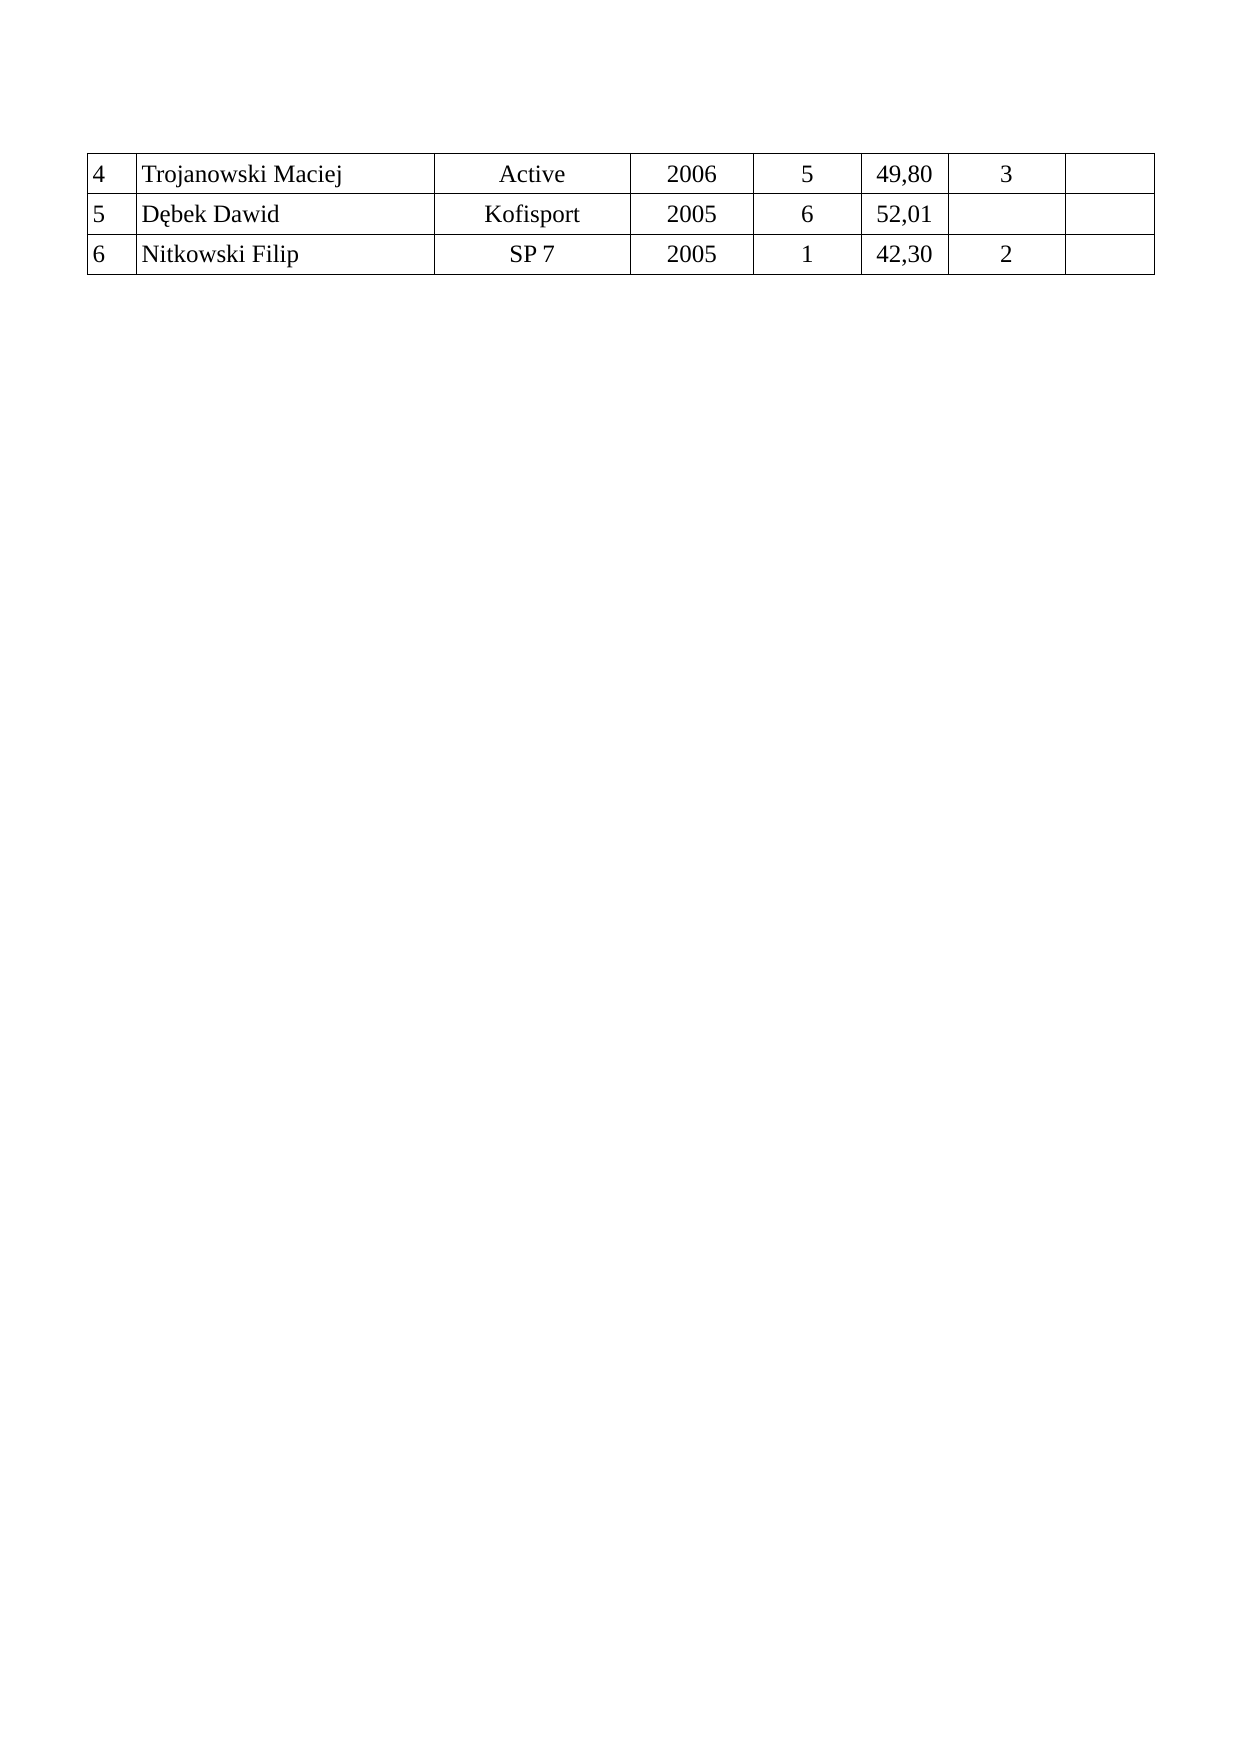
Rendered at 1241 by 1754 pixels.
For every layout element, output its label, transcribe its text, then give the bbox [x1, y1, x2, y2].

table_cell Nitkowski Filip [137, 235, 434, 274]
table_cell Active [435, 154, 630, 193]
table_cell [949, 194, 1065, 233]
table_cell Kofisport [435, 194, 630, 233]
table_cell [1066, 154, 1154, 193]
table_cell 1 [754, 235, 861, 274]
table_cell SP 7 [435, 235, 630, 274]
table_cell 2 [949, 235, 1065, 274]
table_cell 42,30 [862, 235, 948, 274]
table_cell 2005 [631, 235, 753, 274]
table_cell 2005 [631, 194, 753, 233]
table_cell 5 [754, 154, 861, 193]
table_cell 4 [88, 154, 136, 193]
table_cell Trojanowski Maciej [137, 154, 434, 193]
table_cell 6 [88, 235, 136, 274]
table_cell 6 [754, 194, 861, 233]
table_cell 49,80 [862, 154, 948, 193]
table_cell [1066, 235, 1154, 274]
table_cell [1066, 194, 1154, 233]
table_cell 2006 [631, 154, 753, 193]
table_cell 5 [88, 194, 136, 233]
table_cell Dębek Dawid [137, 194, 434, 233]
table_cell 52,01 [862, 194, 948, 233]
table_cell 3 [949, 154, 1065, 193]
